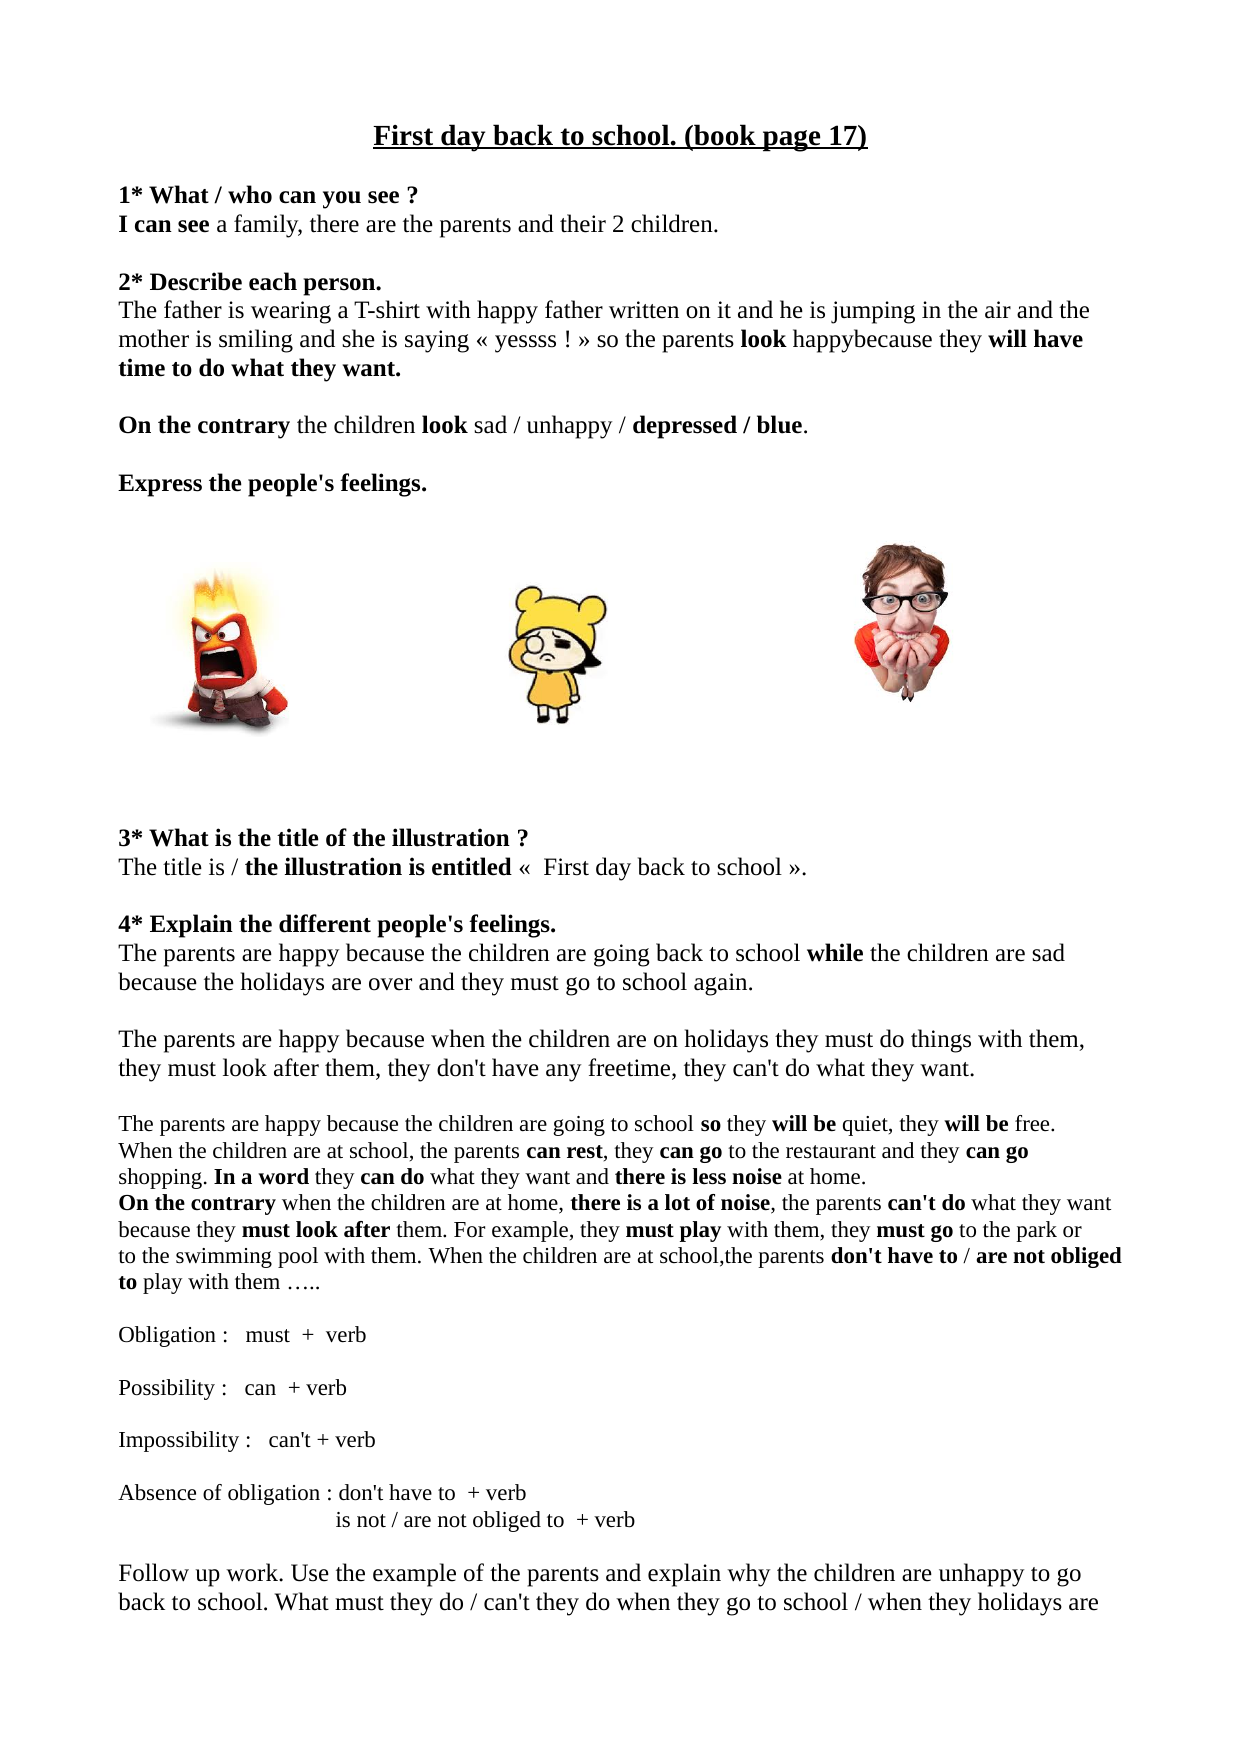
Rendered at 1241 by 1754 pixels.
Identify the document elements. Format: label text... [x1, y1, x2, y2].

text On the contrary the children look sad / unhappy / depressed / blue. [118, 410, 1122, 468]
text The parents are happy because when the children are on holidays they must do things with them, they must look after them, they don't have any freetime, they can't do what they want. [118, 1024, 1122, 1082]
text 1* What / who can you see ? [118, 180, 1122, 209]
text Impossibility : can't + verb [118, 1427, 1122, 1453]
text On the contrary when the children are at home, there is a lot of noise, the parents can't do what they want [118, 1189, 1122, 1216]
text 4* Explain the different people's feelings. [118, 909, 1122, 938]
picture [843, 529, 972, 716]
text Obligation : must + verb [118, 1321, 1122, 1347]
text Express the people's feelings. 3* What is the title of the illustration ? [118, 468, 1122, 852]
text 2* Describe each person. [118, 267, 1122, 295]
picture [477, 577, 627, 733]
text because they must look after them. For example, they must play with them, they must go to the park or [118, 1216, 1122, 1242]
text The title is / the illustration is entitled « First day back to school ». [118, 852, 1122, 880]
text Absence of obligation : don't have to + verb [118, 1479, 1122, 1506]
text I can see a family, there are the parents and their 2 children. [118, 209, 1122, 238]
text Possibility : can + verb [118, 1374, 1122, 1400]
text First day back to school. (book page 17) [118, 118, 1122, 152]
text The father is wearing a T-shirt with happy father written on it and he is jumping in the air and the mother is smiling and she is saying « yessss ! » so the parents look happybecause they will have time to do what they want. [118, 295, 1122, 382]
picture [149, 562, 290, 737]
text to the swimming pool with them. When the children are at school,the parents don't have to / are not obliged to play with them ….. [118, 1242, 1122, 1295]
text The parents are happy because the children are going back to school while the children are sad because the holidays are over and they must go to school again. [118, 938, 1122, 995]
text Follow up work. Use the example of the parents and explain why the children are unhappy to go back to school. What must they do / can't they do when they go to school / when they holidays are [118, 1558, 1122, 1616]
text When the children are at school, the parents can rest, they can go to the restaurant and they can go shopping. In a word they can do what they want and there is less noise at home. [118, 1137, 1122, 1189]
text The parents are happy because the children are going to school so they will be quiet, they will be free. [118, 1110, 1122, 1137]
text is not / are not obliged to + verb [118, 1506, 1122, 1532]
